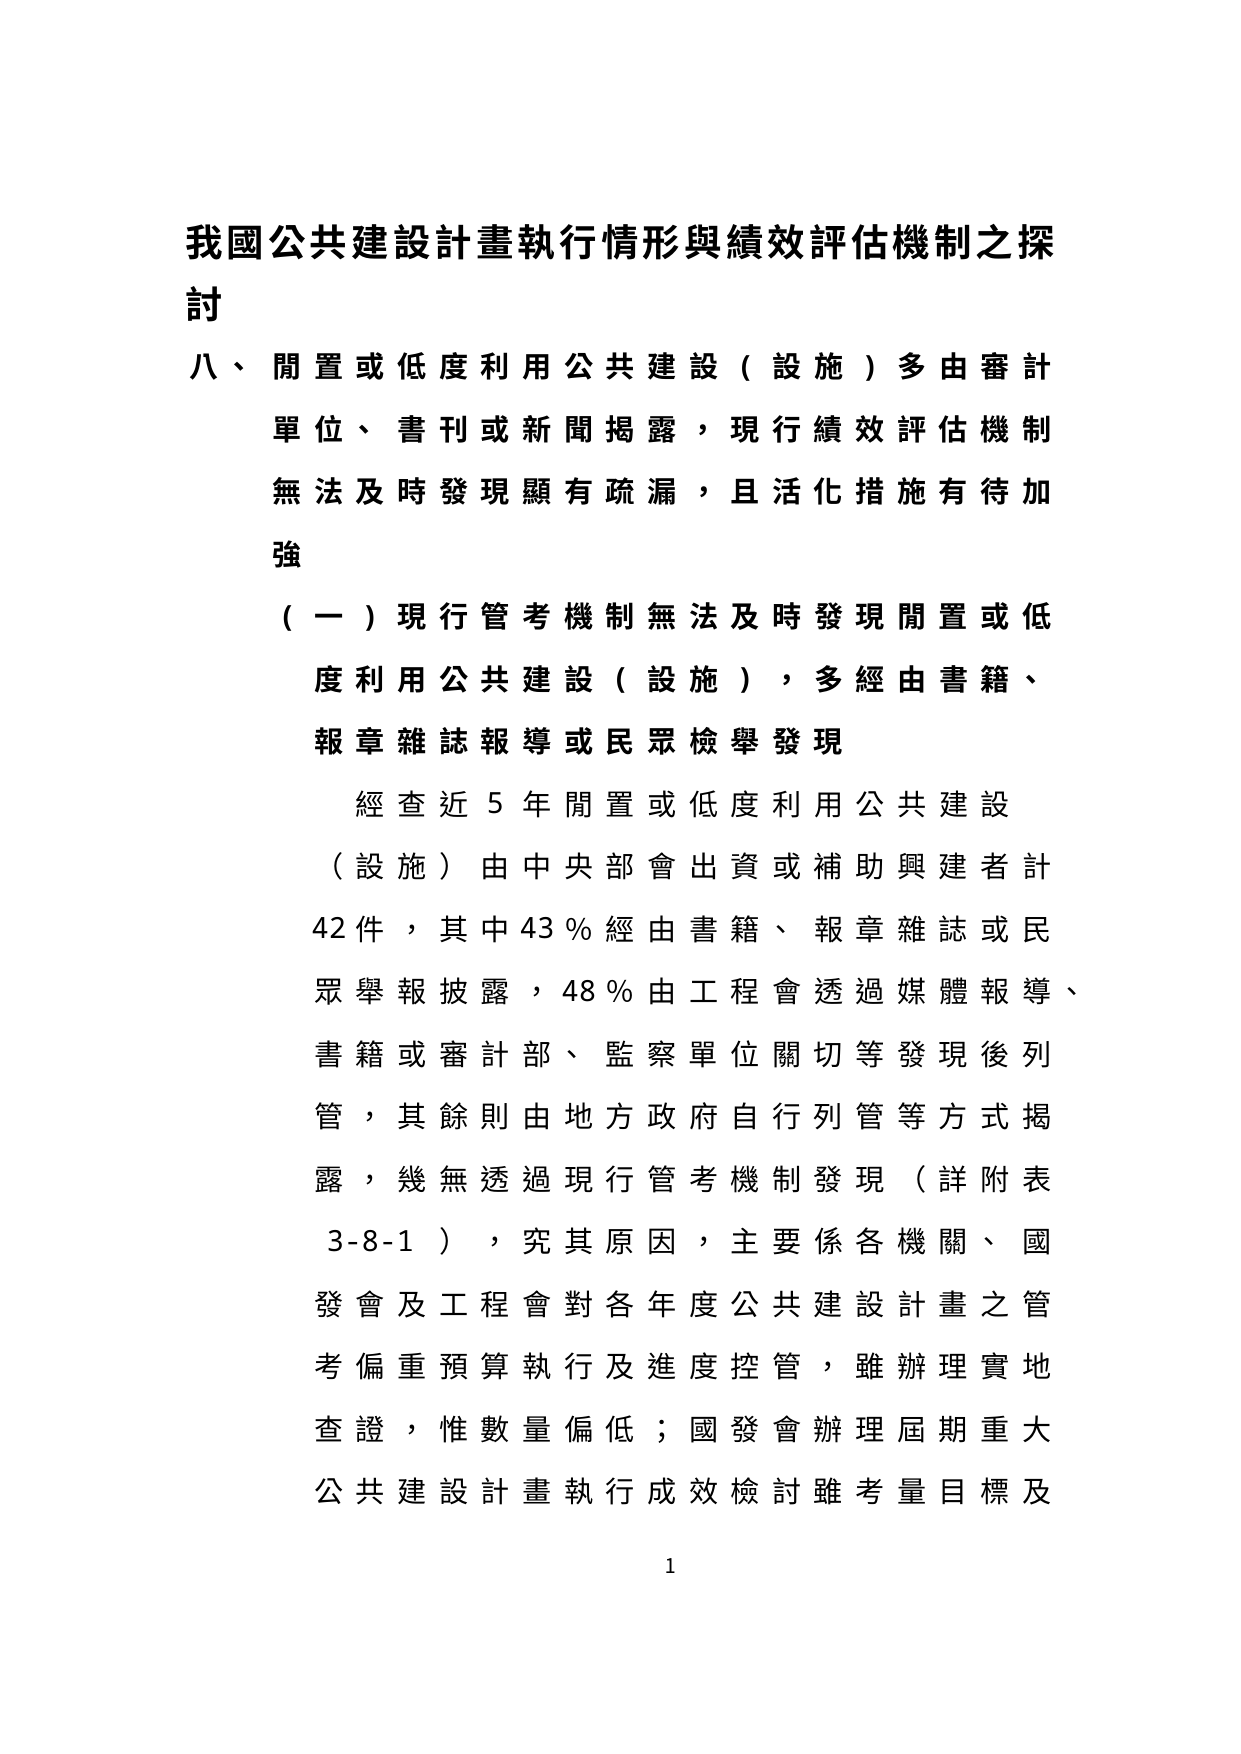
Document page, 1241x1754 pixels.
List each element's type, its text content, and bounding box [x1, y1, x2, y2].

text 經查近5年閒置或低度利用公共建設（設施）由中央部會出資或補助興建者計42件，其中43％經由書籍、報章雜誌或民眾舉報披露，48％由工程會透過媒體報導、書籍或審計部、監察單位關切等發現後列管，其餘則由地方政府自行列管等方式揭露，幾無透過現行管考機制發現（詳附表3-8-1），究其原因，主要係各機關、國發會及工程會對各年度公共建設計畫之管考偏重預算執行及進度控管，雖辦理實地查證，惟數量偏低；國發會辦理屆期重大公共建設計畫執行成效檢討雖考量目標及效益達成情形，惟僅辦理書面審核，且於屆期隔年辦理，未就後續年度運用情形加以追蹤考核，致無從得知公共建設（設施）存有閒置或低度利用情形，故如恆春機場、衛生福利部新營醫院北門分院等自完成至媒體、書籍揭露閒置情形，甚至超過10年。 [271, 761, 1058, 1511]
text (一)現行管考機制無法及時發現閒置或低度利用公共建設(設施)，多經由書籍、報章雜誌報導或民眾檢舉發現 [242, 573, 1058, 761]
text 八、閒置或低度利用公共建設(設施)多由審計單位、書刊或新聞揭露，現行績效評估機制無法及時發現顯有疏漏，且活化措施有待加強 [183, 323, 1058, 573]
text 我國公共建設計畫執行情形與績效評估機制之探討 [183, 198, 1058, 323]
